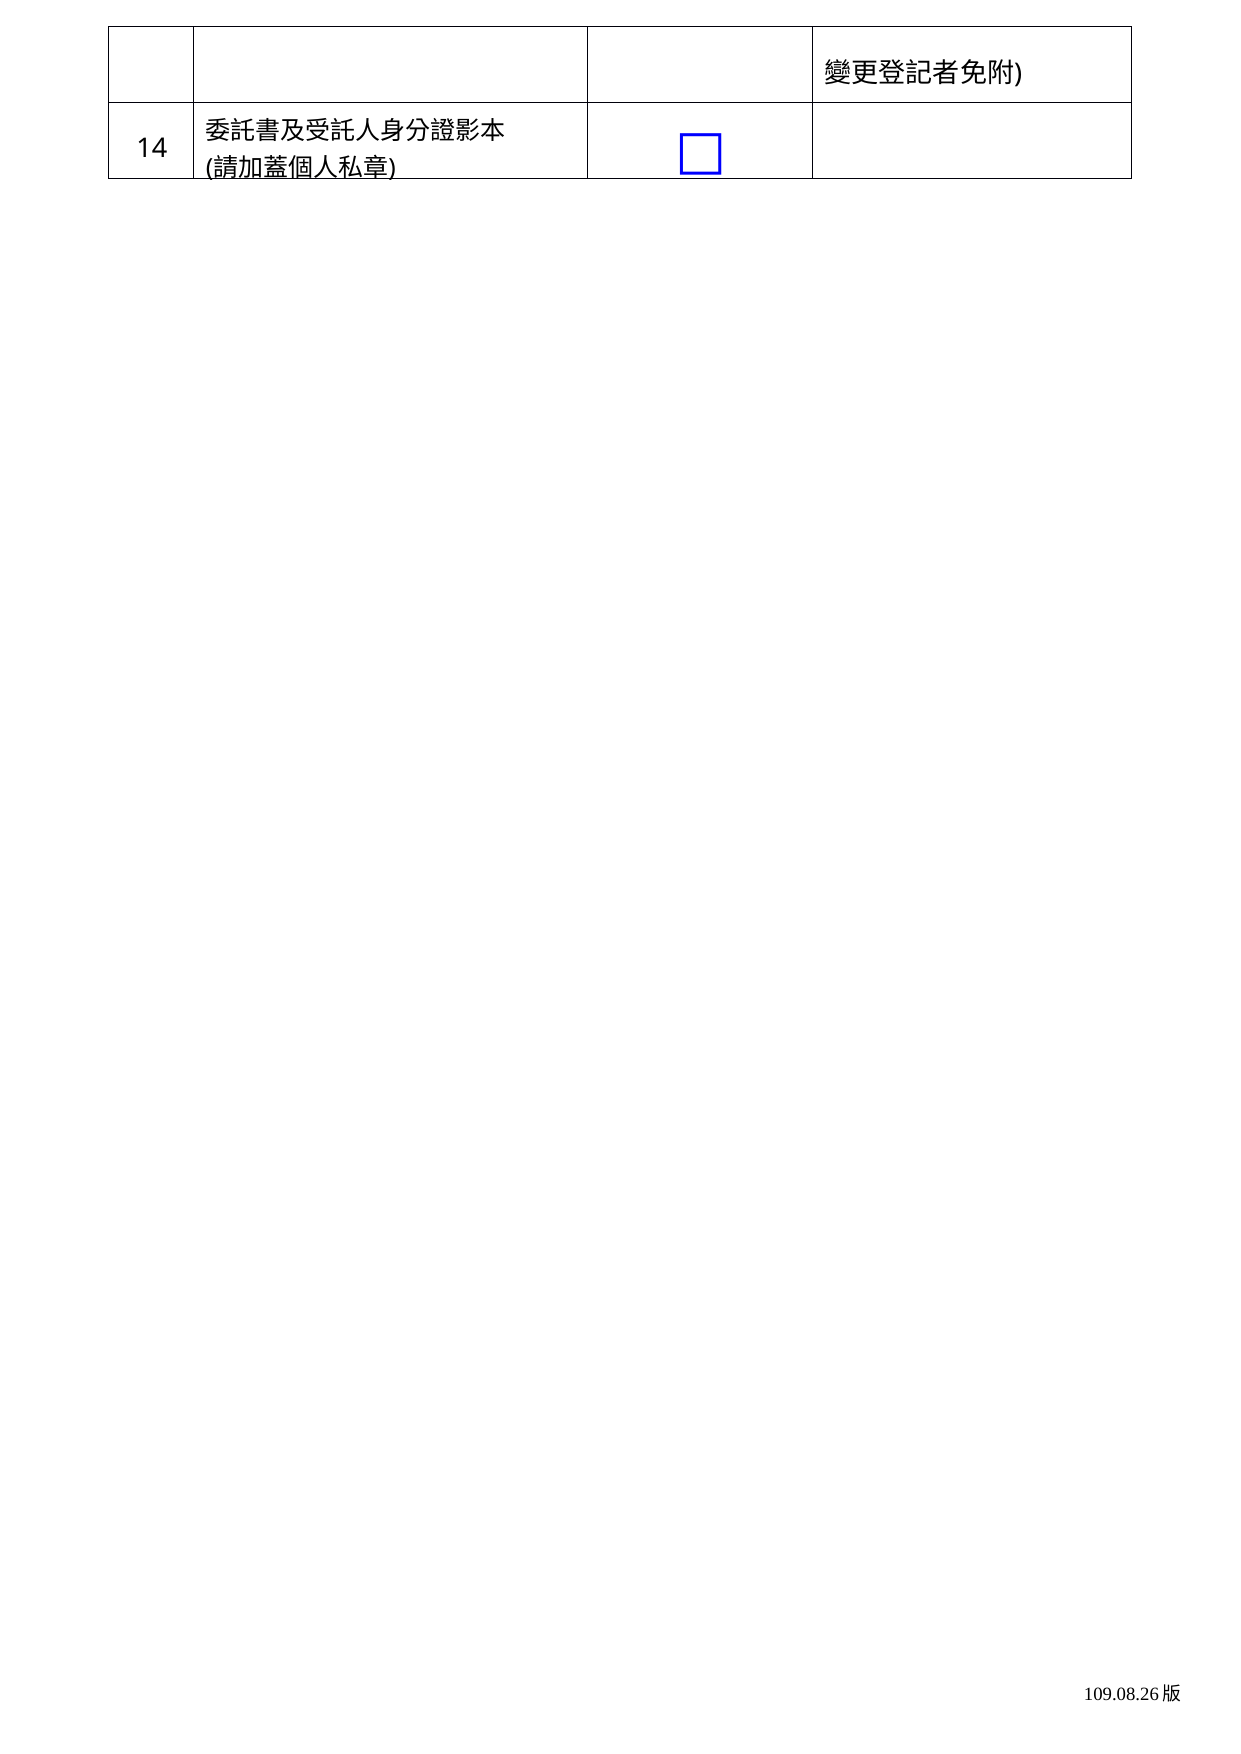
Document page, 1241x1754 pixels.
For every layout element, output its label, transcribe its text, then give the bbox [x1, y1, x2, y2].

table_cell 14 [109, 103, 193, 178]
table_cell 變更登記者免附) [813, 27, 1131, 102]
table_cell [109, 27, 193, 102]
table_cell [813, 103, 1131, 178]
table_cell □ [588, 103, 812, 178]
table_cell 委託書及受託人身分證影本 (請加蓋個人私章) [194, 103, 587, 178]
table_cell [588, 27, 812, 102]
table_cell [194, 27, 587, 102]
